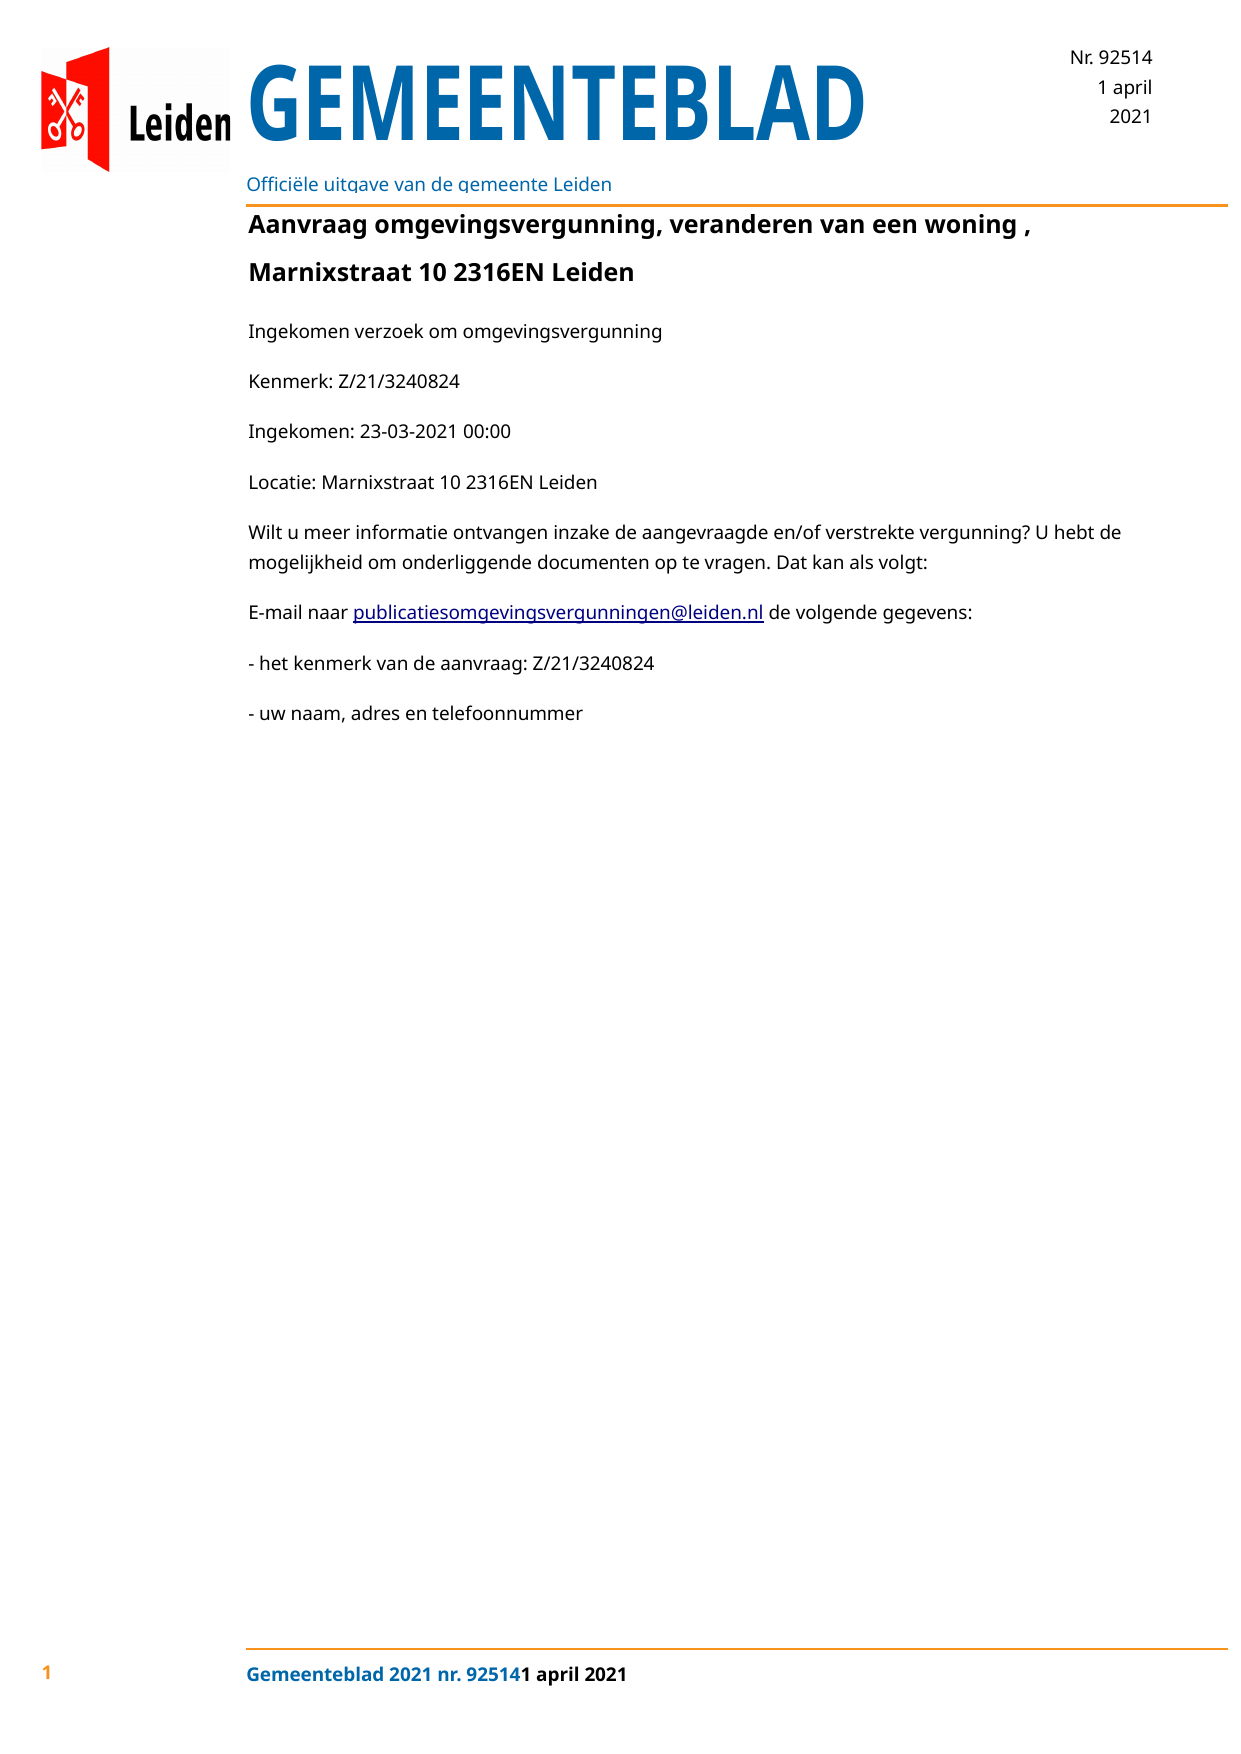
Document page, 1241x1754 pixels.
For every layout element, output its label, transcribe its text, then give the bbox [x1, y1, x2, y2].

text - het kenmerk van de aanvraag: Z/21/3240824 [248, 650, 1152, 676]
text Aanvraag omgevingsvergunning, veranderen van een woning , Marnixstraat 10 2316EN Leiden [248, 207, 1152, 288]
text Kenmerk: Z/21/3240824 [248, 368, 1152, 394]
text Locatie: Marnixstraat 10 2316EN Leiden [248, 469, 1152, 495]
text - uw naam, adres en telefoonnummer [248, 700, 1152, 726]
picture [41, 47, 231, 172]
text E-mail naar publicatiesomgevingsvergunningen@leiden.nl de volgende gegevens: [248, 599, 1152, 625]
text Ingekomen: 23-03-2021 00:00 [248, 419, 1152, 444]
text Ingekomen verzoek om omgevingsvergunning [248, 318, 1152, 344]
text Wilt u meer informatie ontvangen inzake de aangevraagde en/of verstrekte vergunning? U hebt de mogelijkheid om onderliggende documenten op te vragen. Dat kan als volgt: [248, 519, 1152, 575]
